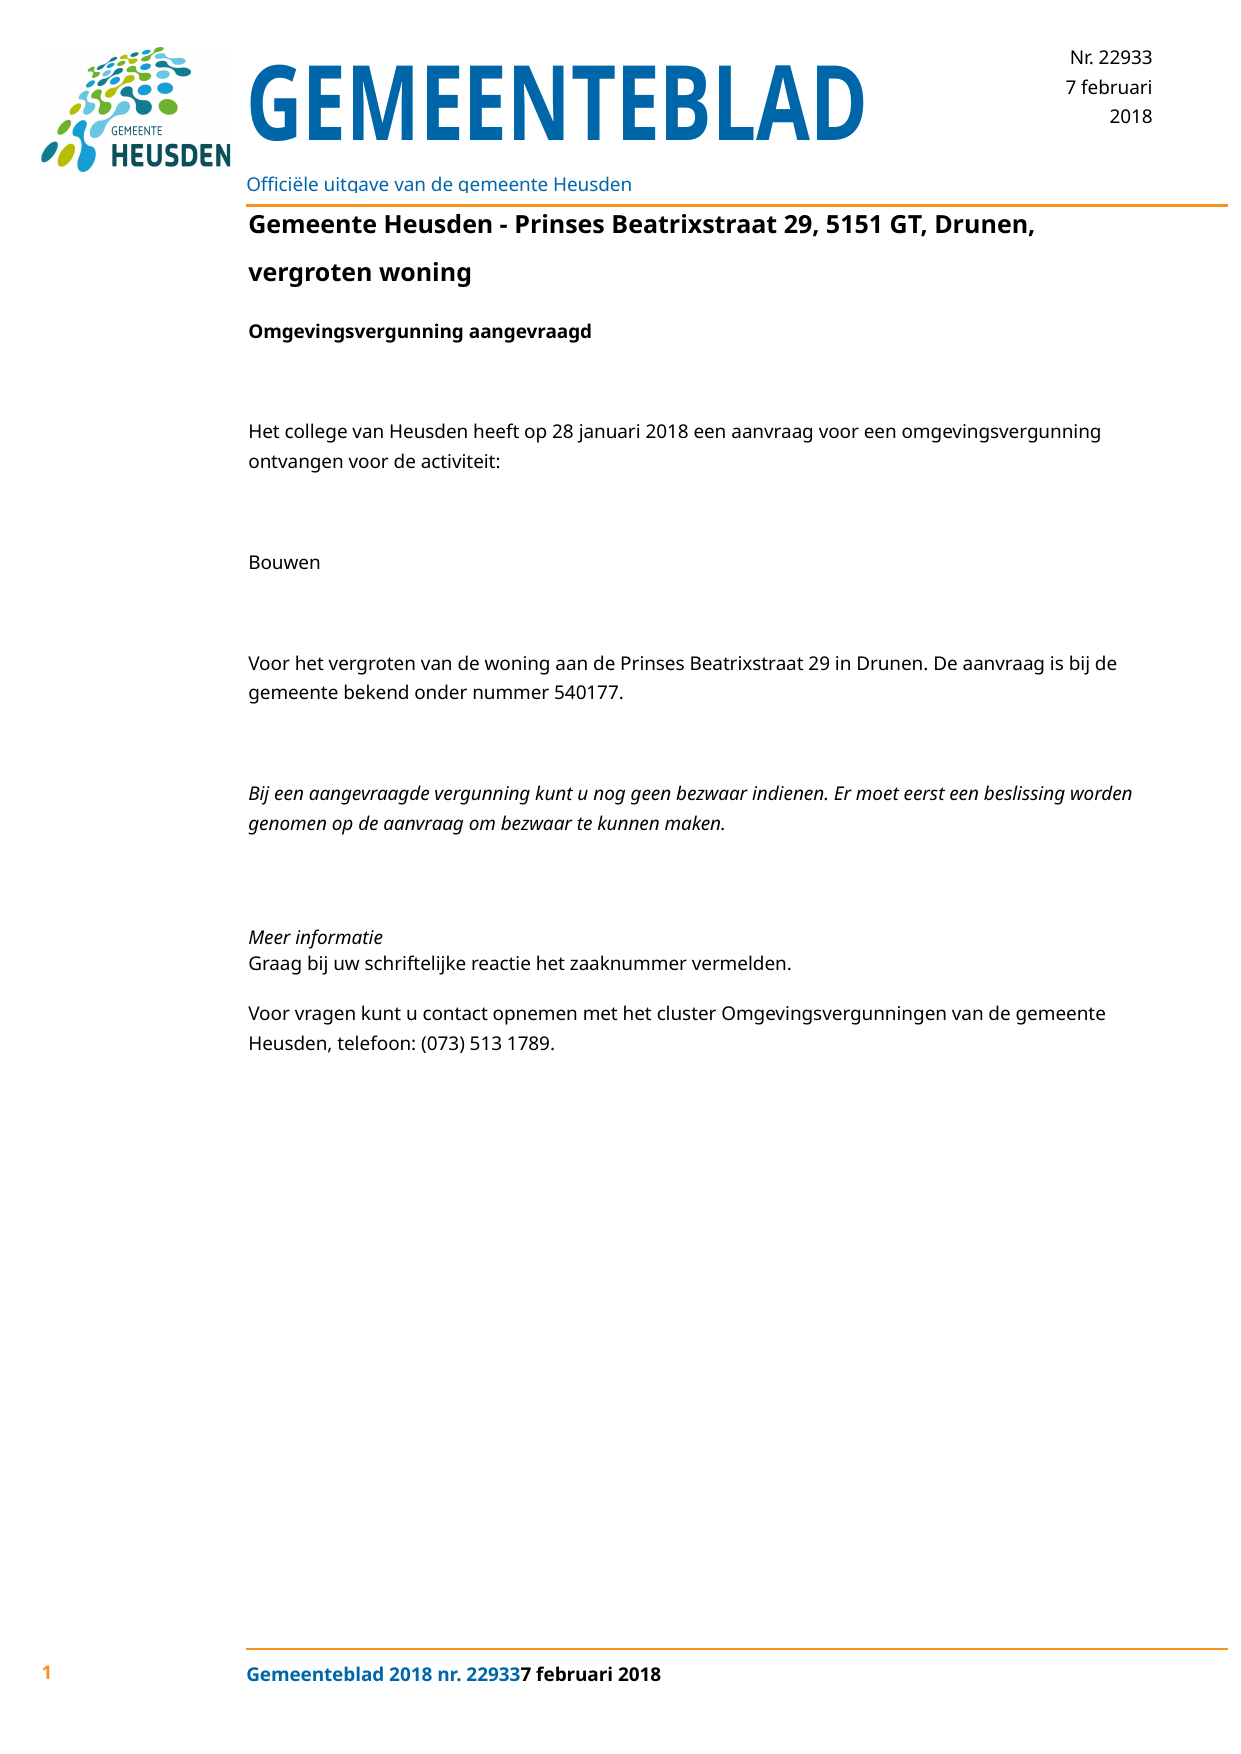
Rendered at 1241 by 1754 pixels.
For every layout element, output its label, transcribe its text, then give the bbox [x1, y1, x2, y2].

text Bij een aangevraagde vergunning kunt u nog geen bezwaar indienen. Er moet eerst een beslissing worden genomen op de aanvraag om bezwaar te kunnen maken. [248, 780, 1152, 836]
text Graag bij uw schriftelijke reactie het zaaknummer vermelden. [248, 950, 1152, 976]
text Het college van Heusden heeft op 28 januari 2018 een aanvraag voor een omgevingsvergunning ontvangen voor de activiteit: [248, 419, 1152, 474]
text Voor vragen kunt u contact opnemen met het cluster Omgevingsvergunningen van de gemeente Heusden, telefoon: (073) 513 1789. [248, 1001, 1152, 1056]
text Voor het vergroten van de woning aan de Prinses Beatrixstraat 29 in Drunen. De aanvraag is bij de gemeente bekend onder nummer 540177. [248, 650, 1152, 705]
text Omgevingsvergunning aangevraagd [248, 318, 1152, 344]
text Meer informatie [248, 924, 1152, 950]
picture [41, 47, 231, 172]
text Gemeente Heusden - Prinses Beatrixstraat 29, 5151 GT, Drunen, vergroten woning [248, 207, 1152, 288]
text Bouwen [248, 549, 1152, 575]
